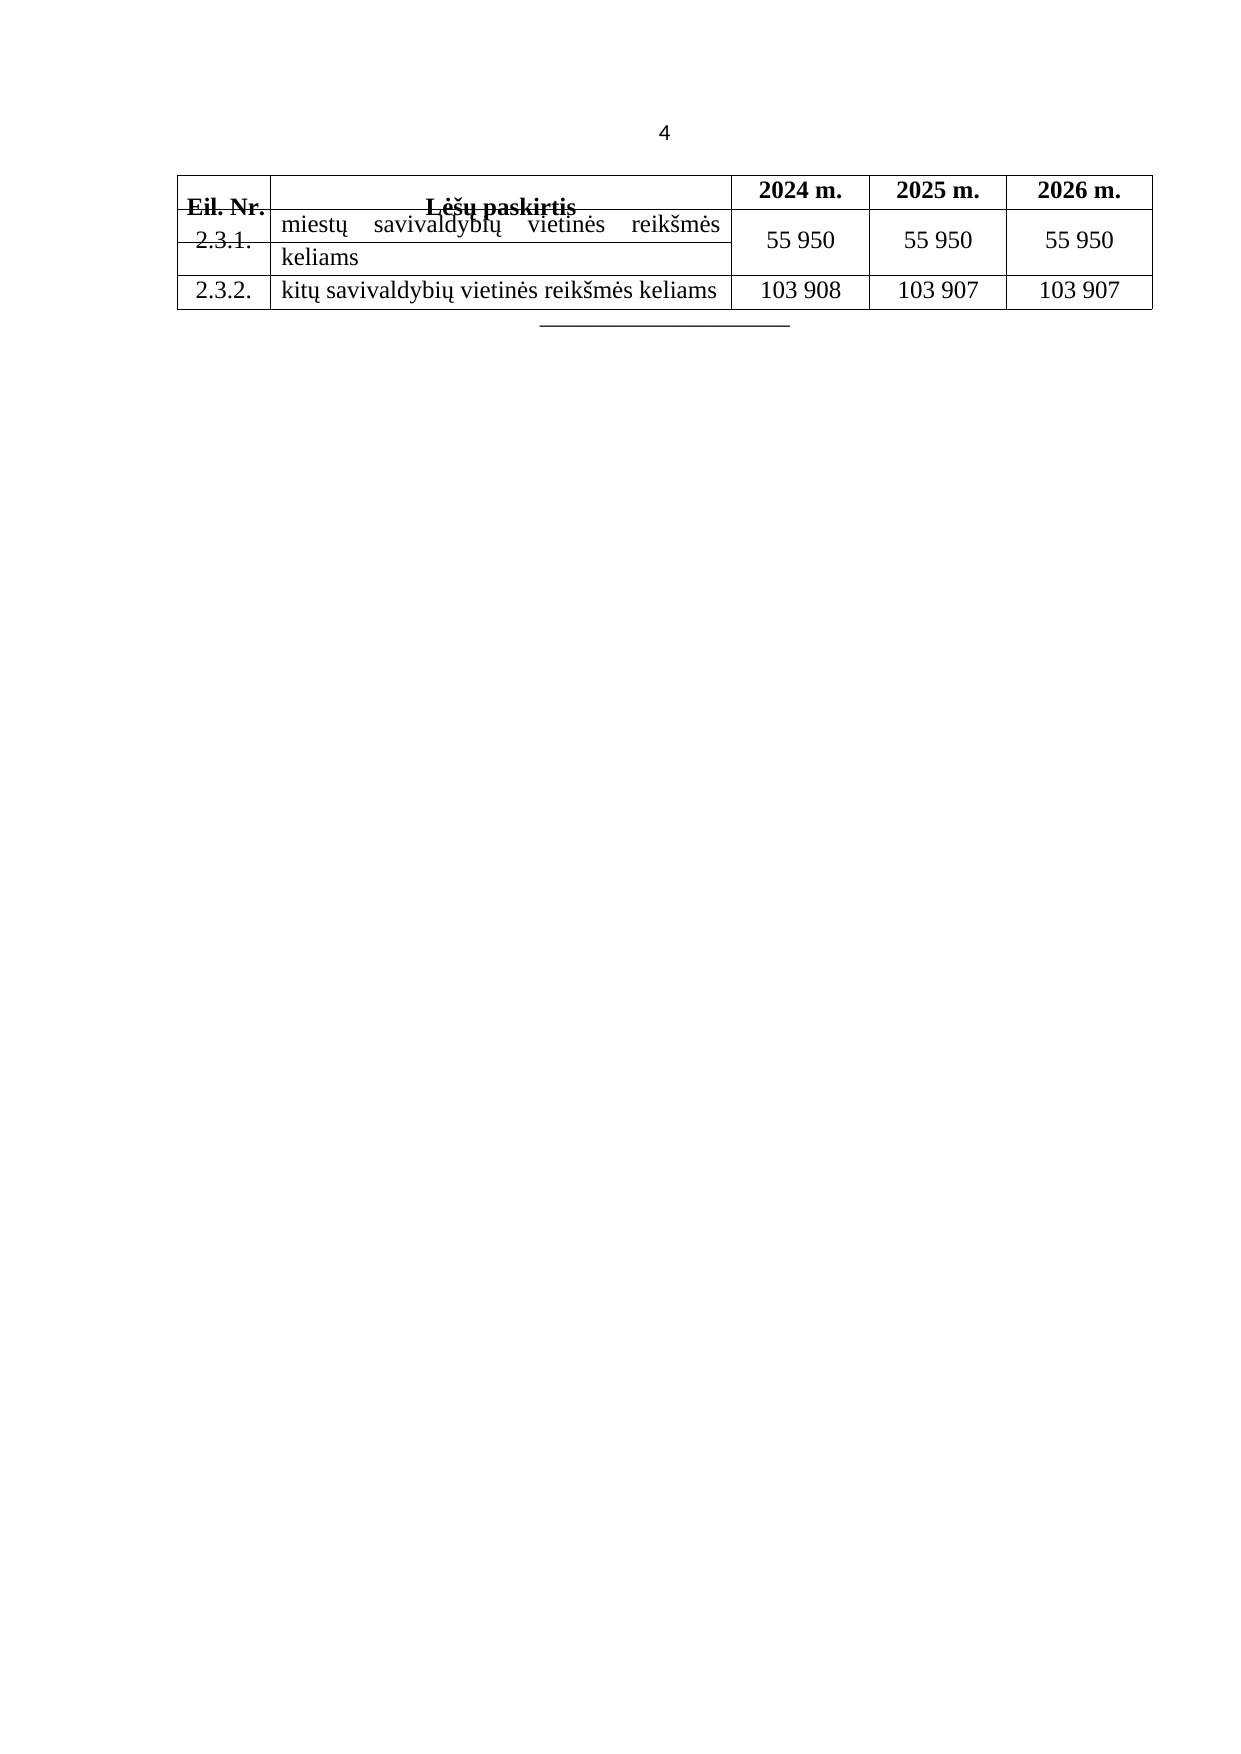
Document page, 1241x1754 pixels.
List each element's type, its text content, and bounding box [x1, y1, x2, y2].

table_cell 55 950 [870, 210, 1006, 275]
table_cell 103 908 [732, 276, 869, 308]
table_cell kitų savivaldybių vietinės reikšmės keliams [271, 276, 731, 308]
table_cell 55 950 [732, 210, 869, 275]
table_header Eil. Nr. [178, 176, 270, 209]
table_cell miestų savivaldybių vietinės reikšmės [271, 210, 731, 242]
table_cell 55 950 [1007, 210, 1152, 275]
table_header 2025 m. [870, 176, 1006, 208]
table_cell 2.3.1. [178, 210, 270, 242]
table_cell 103 907 [870, 276, 1006, 308]
table_cell 2.3.2. [178, 276, 270, 308]
table_header Lėšų paskirtis [271, 176, 731, 209]
table_cell 103 907 [1007, 276, 1152, 308]
table_cell 2.3.1. [178, 243, 270, 275]
text –––––––––––––––––––– [177, 310, 1152, 338]
table_cell keliams [271, 243, 731, 275]
table_header 2024 m. [732, 176, 869, 208]
table_header 2026 m. [1007, 176, 1152, 208]
